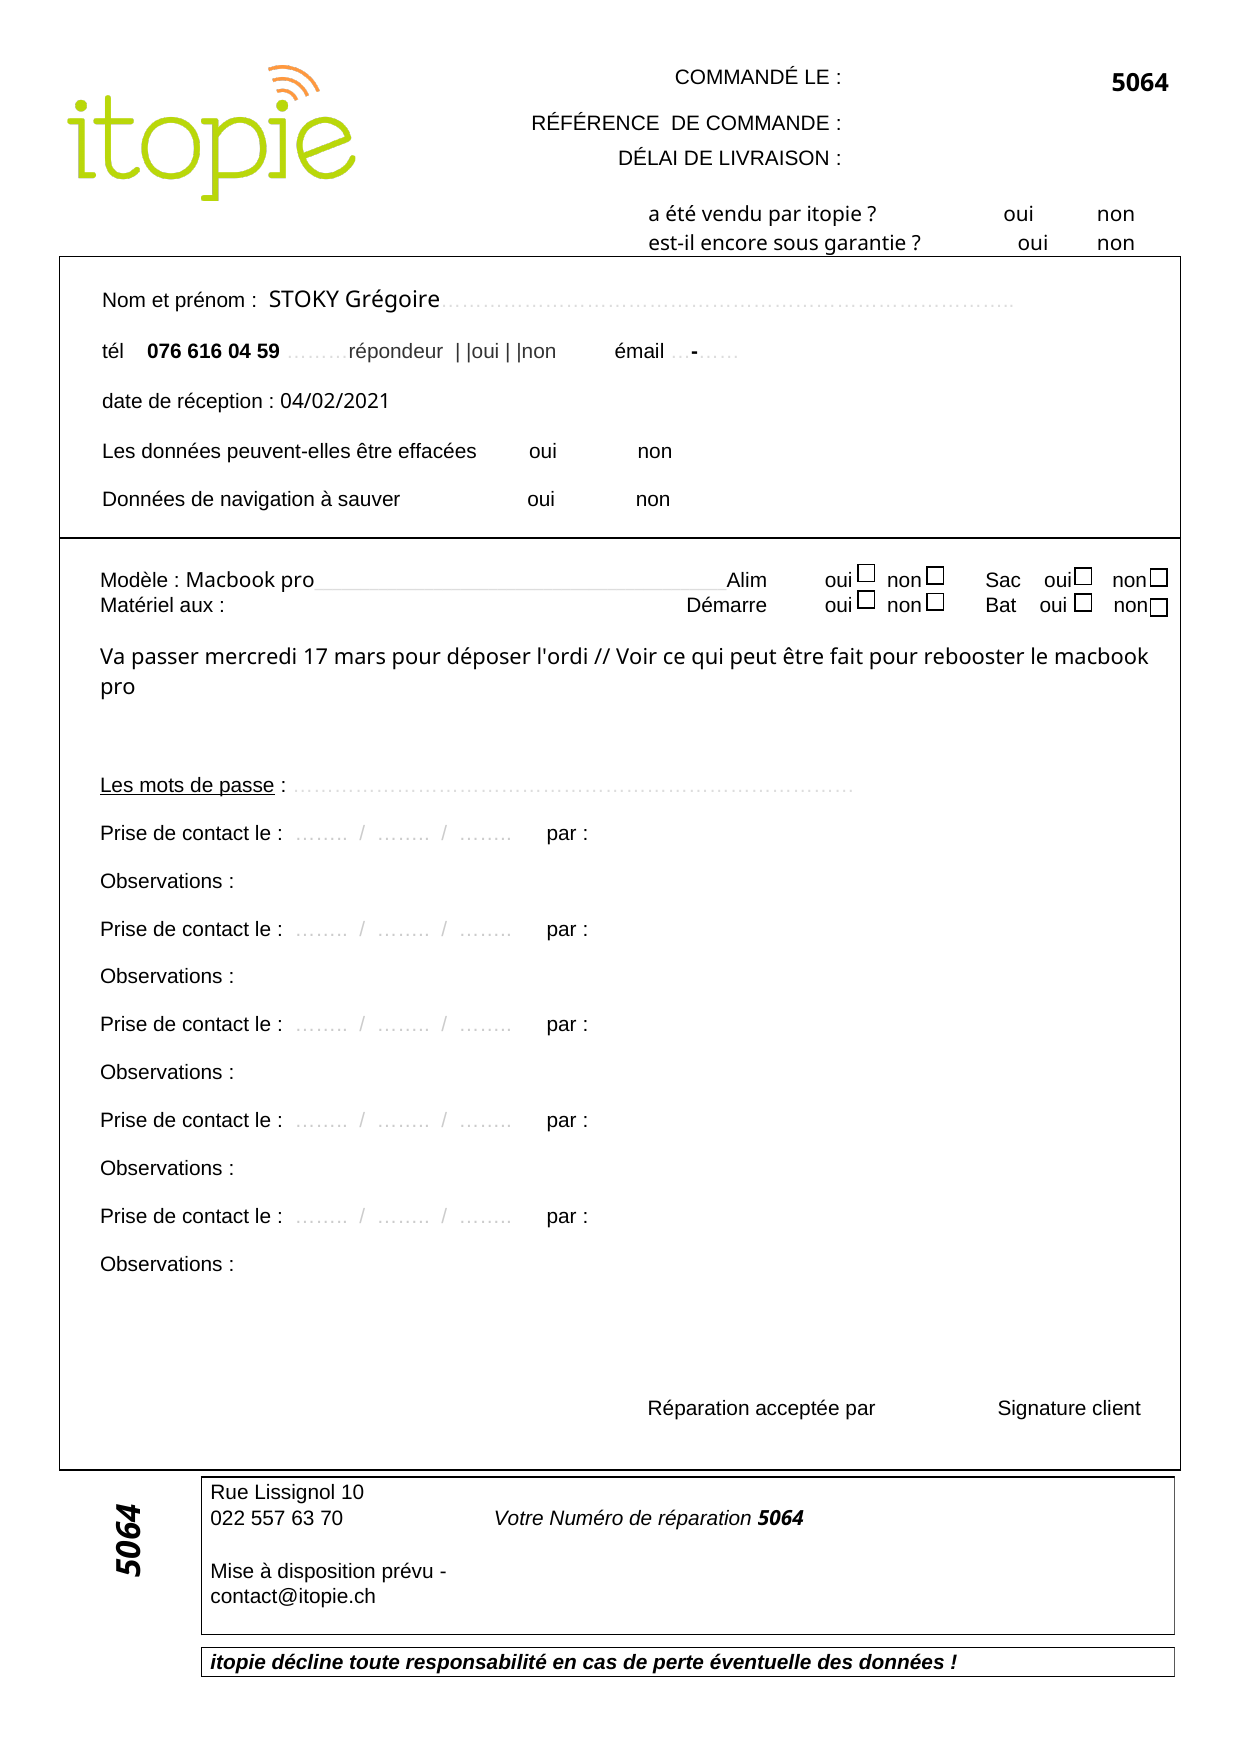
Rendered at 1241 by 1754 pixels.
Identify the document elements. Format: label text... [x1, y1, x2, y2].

text Réparation acceptée par Signature client [60, 1392, 1180, 1419]
text Les mots de passe : ……………………………………………………………………… [60, 769, 1180, 797]
text tél 076 616 04 59 ………répondeur | |oui | |non émail …-…… [60, 335, 1180, 362]
text Observations : [60, 1153, 1180, 1180]
text Prise de contact le : …….. / …….. / …….. par : [60, 817, 1180, 844]
table_header COMMANDÉ LE : [490, 59, 847, 104]
text Modèle : Macbook pro Alim oui non Sac oui non [60, 562, 856, 590]
text est-il encore sous garantie ? oui non [59, 228, 1181, 256]
text Matériel aux : Démarre oui non Bat oui non [60, 590, 1180, 617]
text Observations : [60, 961, 1180, 988]
text Observations : [60, 1249, 1180, 1276]
table_cell [847, 105, 1180, 140]
text Nom et prénom : STOKY Grégoire……………………………………………………………………….. [60, 280, 1180, 314]
text Les données peuvent-elles être effacées oui non [60, 436, 1180, 463]
picture [67, 65, 356, 201]
text a été vendu par itopie ? oui non [59, 199, 1181, 228]
text date de réception : 04/02/2021 [60, 383, 1180, 415]
text Prise de contact le : …….. / …….. / …….. par : [60, 1201, 1180, 1228]
table_cell RÉFÉRENCE DE COMMANDE : [490, 105, 847, 140]
text Prise de contact le : …….. / …….. / …….. par : [60, 1105, 1180, 1132]
table_cell itopie décline toute responsabilité en cas de perte éventuelle des données ! [195, 1641, 1180, 1683]
text Modèle : Macbook pro Alim oui non Sac oui non [879, 562, 925, 590]
table_header Rue Lissignol 10 022 557 63 70 Votre Numéro de réparation 5064 Mise à disposition prévu - contact@itopie.ch [195, 1471, 1180, 1641]
text Prise de contact le : …….. / …….. / …….. par : [60, 913, 1180, 940]
text Va passer mercredi 17 mars pour déposer l'ordi // Voir ce qui peut être fait pour rebooster le macbook pro [60, 638, 1180, 701]
text Prise de contact le : …….. / …….. / …….. par : [60, 1009, 1180, 1036]
text Observations : [60, 865, 1180, 892]
table_cell DÉLAI DE LIVRAISON : [490, 140, 847, 175]
text Modèle : Macbook pro Alim oui non Sac oui non [948, 562, 1180, 590]
table_header 5064 [59, 1471, 195, 1683]
text Données de navigation à sauver oui non [60, 484, 1180, 511]
text Observations : [60, 1057, 1180, 1084]
table_header 5064 [847, 59, 1180, 104]
table_cell [847, 140, 1180, 175]
